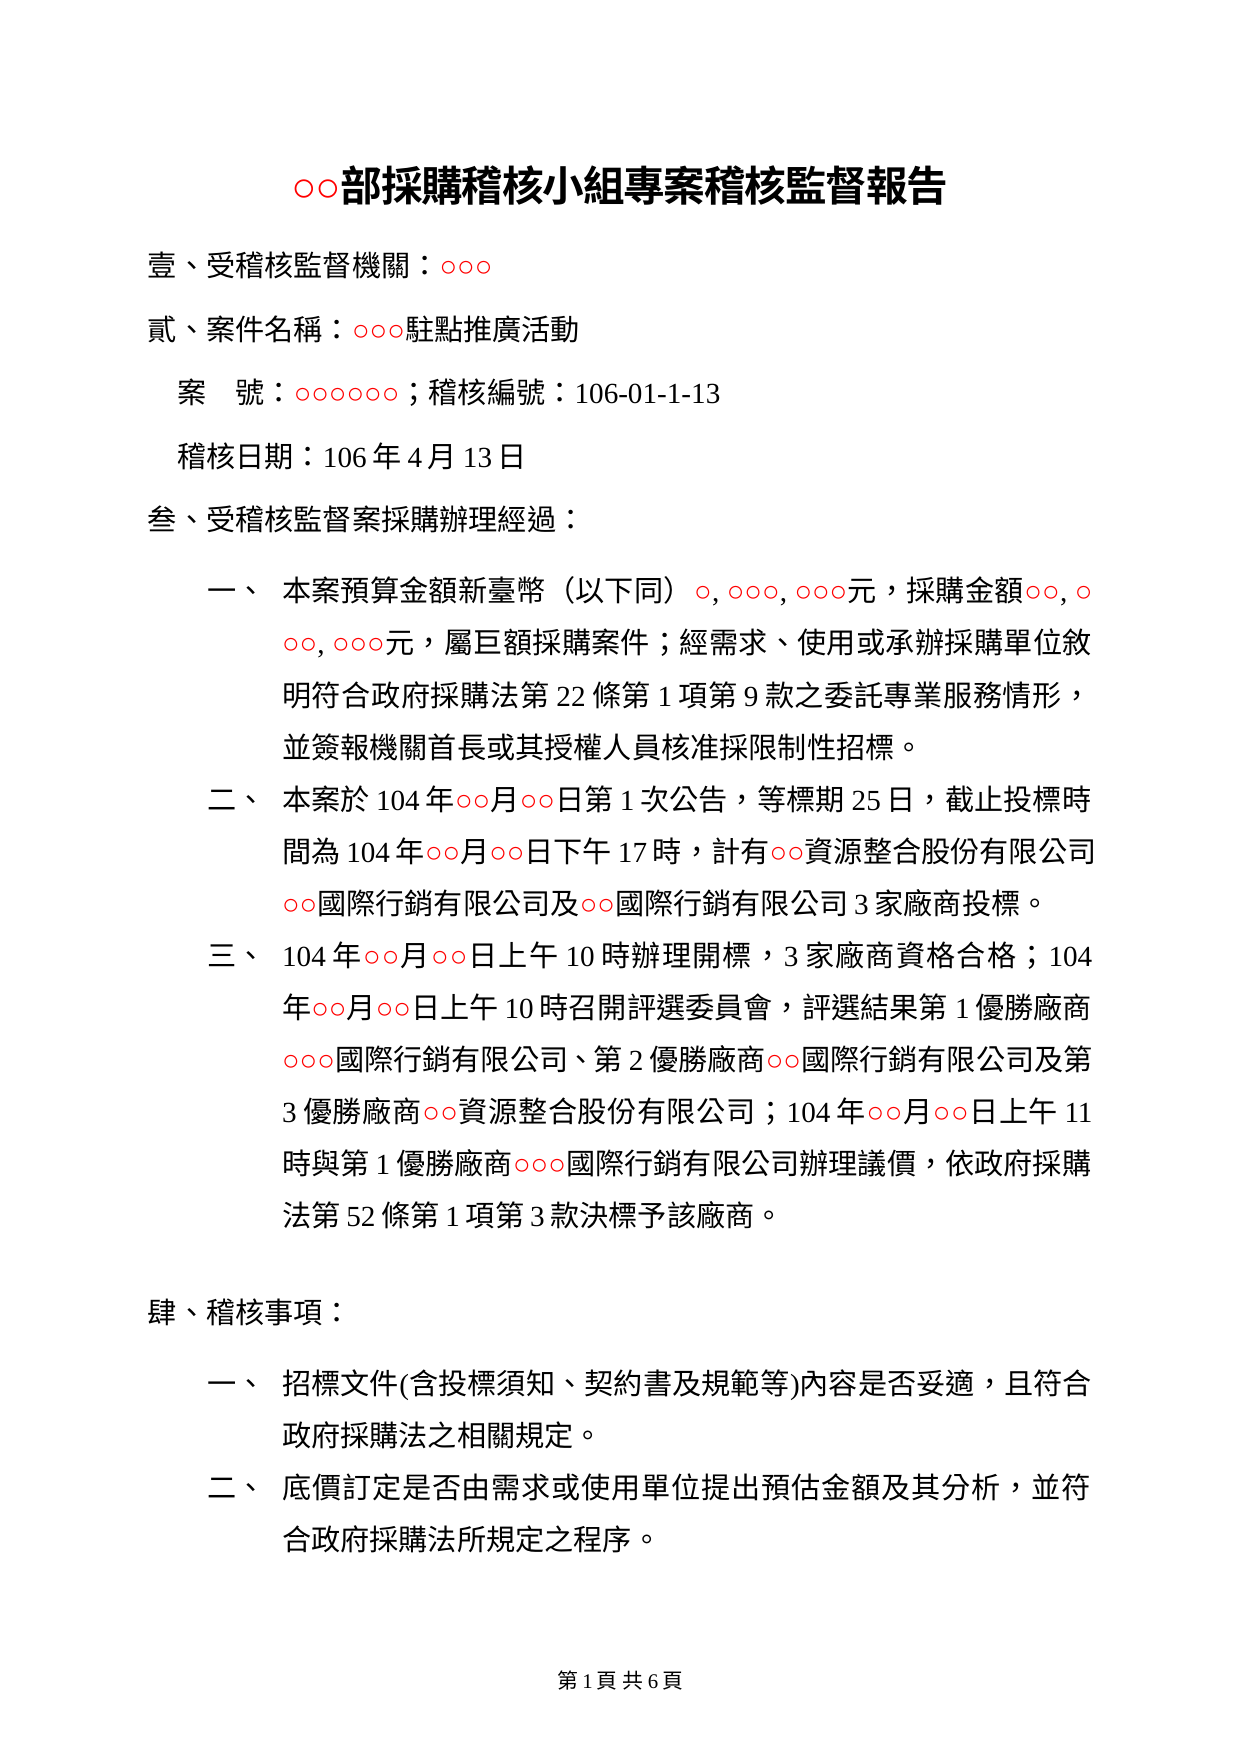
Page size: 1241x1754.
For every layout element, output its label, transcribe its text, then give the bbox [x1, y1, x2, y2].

list 本案於104年○○月○○日第1次公告，等標期25日，截止投標時間為104年○○月○○日下午17時，計有○○資源整合股份有限公司、○○國際行銷有限公司及○○國際行銷有限公司3家廠商投標。 [207, 768, 1092, 925]
text 案 號：○○○○○○；稽核編號：106-01-1-13 [148, 370, 1092, 412]
text 壹、受稽核監督機關：○○○ [148, 243, 1092, 285]
list 底價訂定是否由需求或使用單位提出預估金額及其分析，並符合政府採購法所規定之程序。 [207, 1457, 1092, 1561]
list 招標文件(含投標須知、契約書及規範等)內容是否妥適，且符合政府採購法之相關規定。 [207, 1353, 1092, 1457]
text 叁、受稽核監督案採購辦理經過： [148, 497, 1092, 539]
text 肆、稽核事項： [148, 1289, 1092, 1332]
list 本案預算金額新臺幣（以下同）○, ○○○, ○○○元，採購金額○○, ○○○, ○○○元，屬巨額採購案件；經需求、使用或承辦採購單位敘明符合政府採購法第22條第1項第9款之委託專業服務情形，並簽報機關首長或其授權人員核准採限制性招標。 [207, 560, 1092, 768]
text 貳、案件名稱：○○○駐點推廣活動 [148, 306, 1092, 349]
text 稽核日期：106年4月13日 [148, 433, 1092, 476]
list 104年○○月○○日上午10時辦理開標，3家廠商資格合格；104年○○月○○日上午10時召開評選委員會，評選結果第1優勝廠商○○○國際行銷有限公司、第2優勝廠商○○國際行銷有限公司及第3優勝廠商○○資源整合股份有限公司；104年○○月○○日上午11時與第1優勝廠商○○○國際行銷有限公司辦理議價，依政府採購法第52條第1項第3款決標予該廠商。 [207, 925, 1092, 1237]
text ○○部採購稽核小組專案稽核監督報告 [148, 153, 1092, 213]
